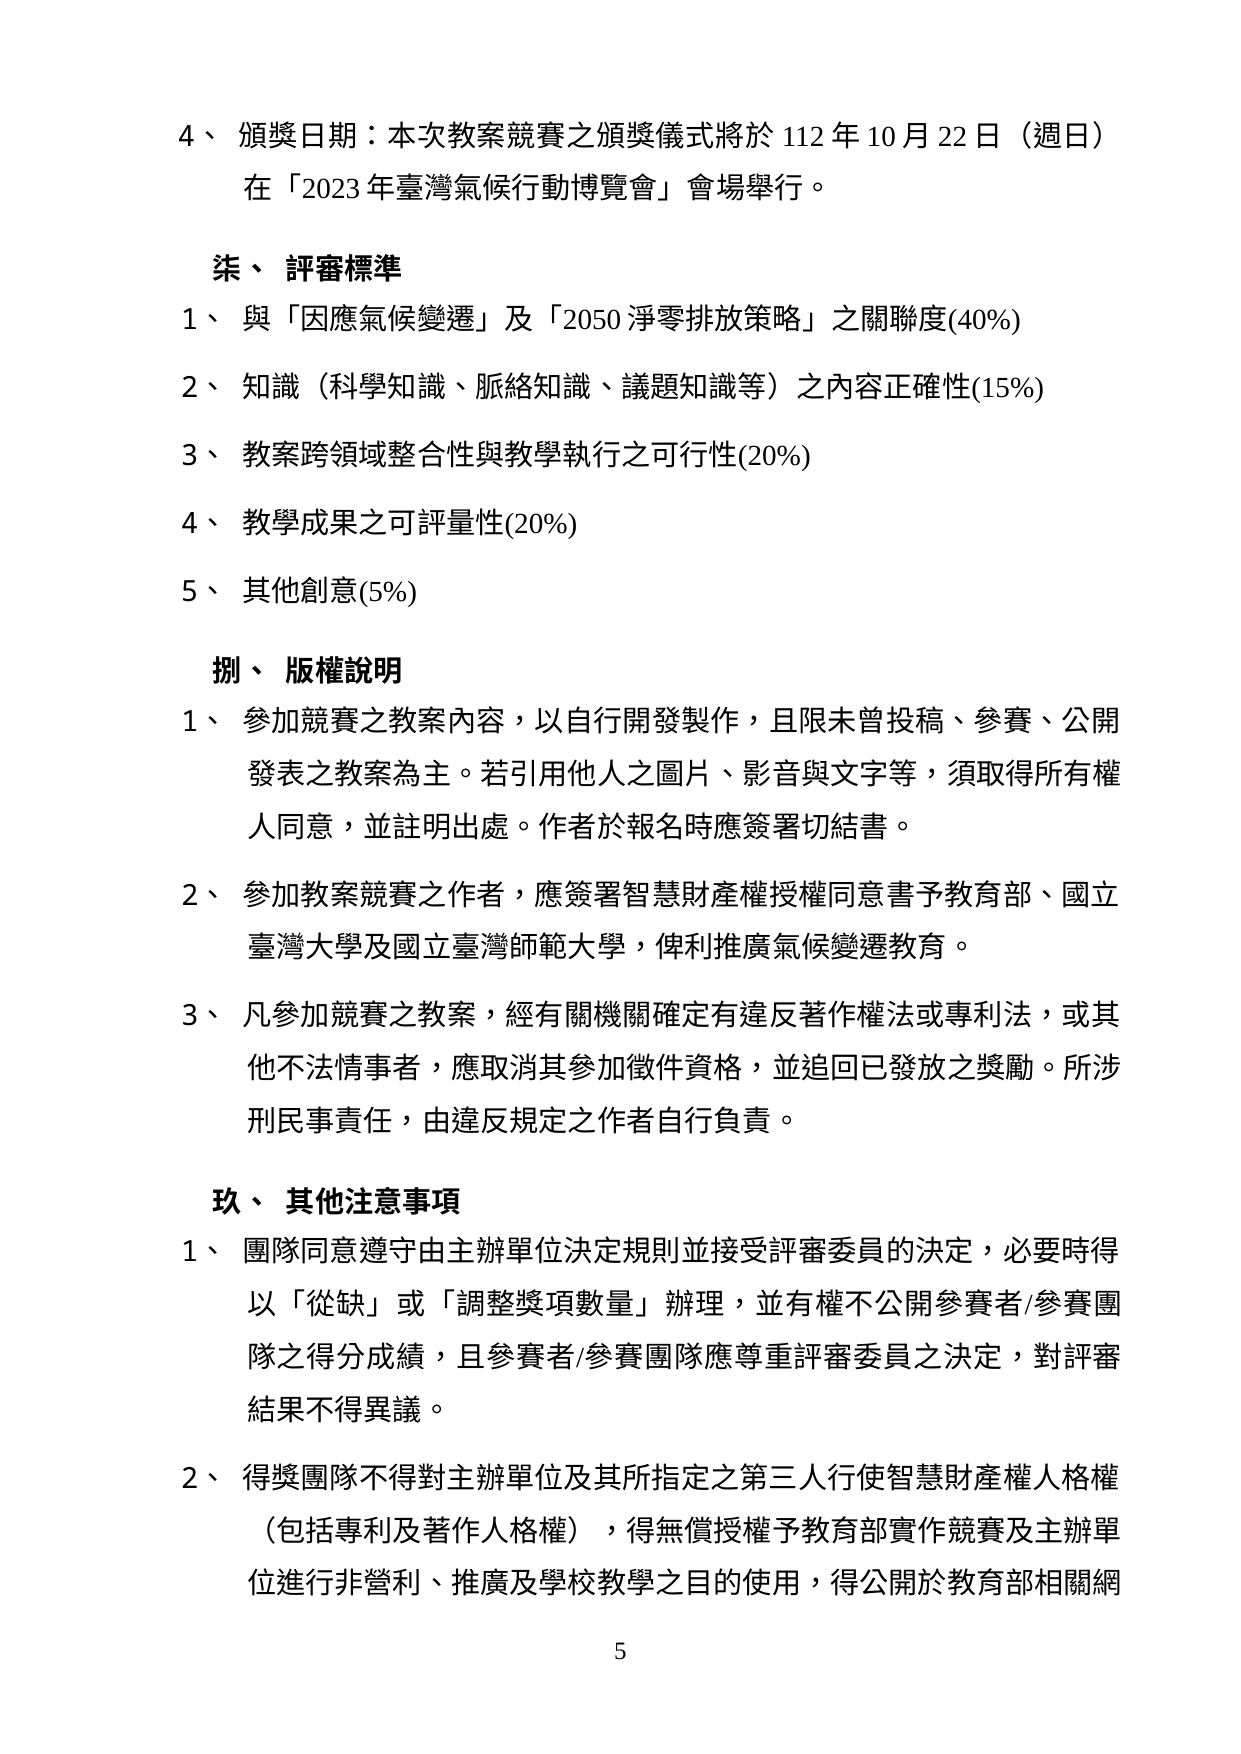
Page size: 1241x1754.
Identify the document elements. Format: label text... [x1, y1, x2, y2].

list 參加教案競賽之作者，應簽署智慧財產權授權同意書予教育部、國立臺灣大學及國立臺灣師範大學，俾利推廣氣候變遷教育。 [181, 871, 1122, 966]
list 團隊同意遵守由主辦單位決定規則並接受評審委員的決定，必要時得以「從缺」或「調整獎項數量」辦理，並有權不公開參賽者/參賽團隊之得分成績，且參賽者/參賽團隊應尊重評審委員之決定，對評審結果不得異議。 [181, 1228, 1122, 1429]
list 教學成果之可評量性(20%) [181, 499, 1122, 542]
list 知識（科學知識、脈絡知識、議題知識等）之內容正確性(15%) [181, 363, 1122, 406]
list 頒獎日期：本次教案競賽之頒獎儀式將於112年10月22日（週日）在「2023年臺灣氣候行動博覽會」會場舉行。 [177, 112, 1122, 207]
list 其他注意事項 [213, 1158, 1122, 1220]
list 凡參加競賽之教案，經有關機關確定有違反著作權法或專利法，或其他不法情事者，應取消其參加徵件資格，並追回已發放之獎勵。所涉刑民事責任，由違反規定之作者自行負責。 [181, 992, 1122, 1140]
list 與「因應氣候變遷」及「2050淨零排放策略」之關聯度(40%) [181, 295, 1122, 338]
list 版權說明 [213, 627, 1122, 690]
list 教案跨領域整合性與教學執行之可行性(20%) [181, 431, 1122, 474]
list 得獎團隊不得對主辦單位及其所指定之第三人行使智慧財產權人格權（包括專利及著作人格權），得無償授權予教育部實作競賽及主辦單位進行非營利、推廣及學校教學之目的使用，得公開於教育部相關網 [181, 1454, 1122, 1602]
list 評審標準 [213, 225, 1122, 288]
list 其他創意(5%) [181, 567, 1122, 609]
list 參加競賽之教案內容，以自行開發製作，且限未曾投稿、參賽、公開發表之教案為主。若引用他人之圖片、影音與文字等，須取得所有權人同意，並註明出處。作者於報名時應簽署切結書。 [181, 697, 1122, 846]
